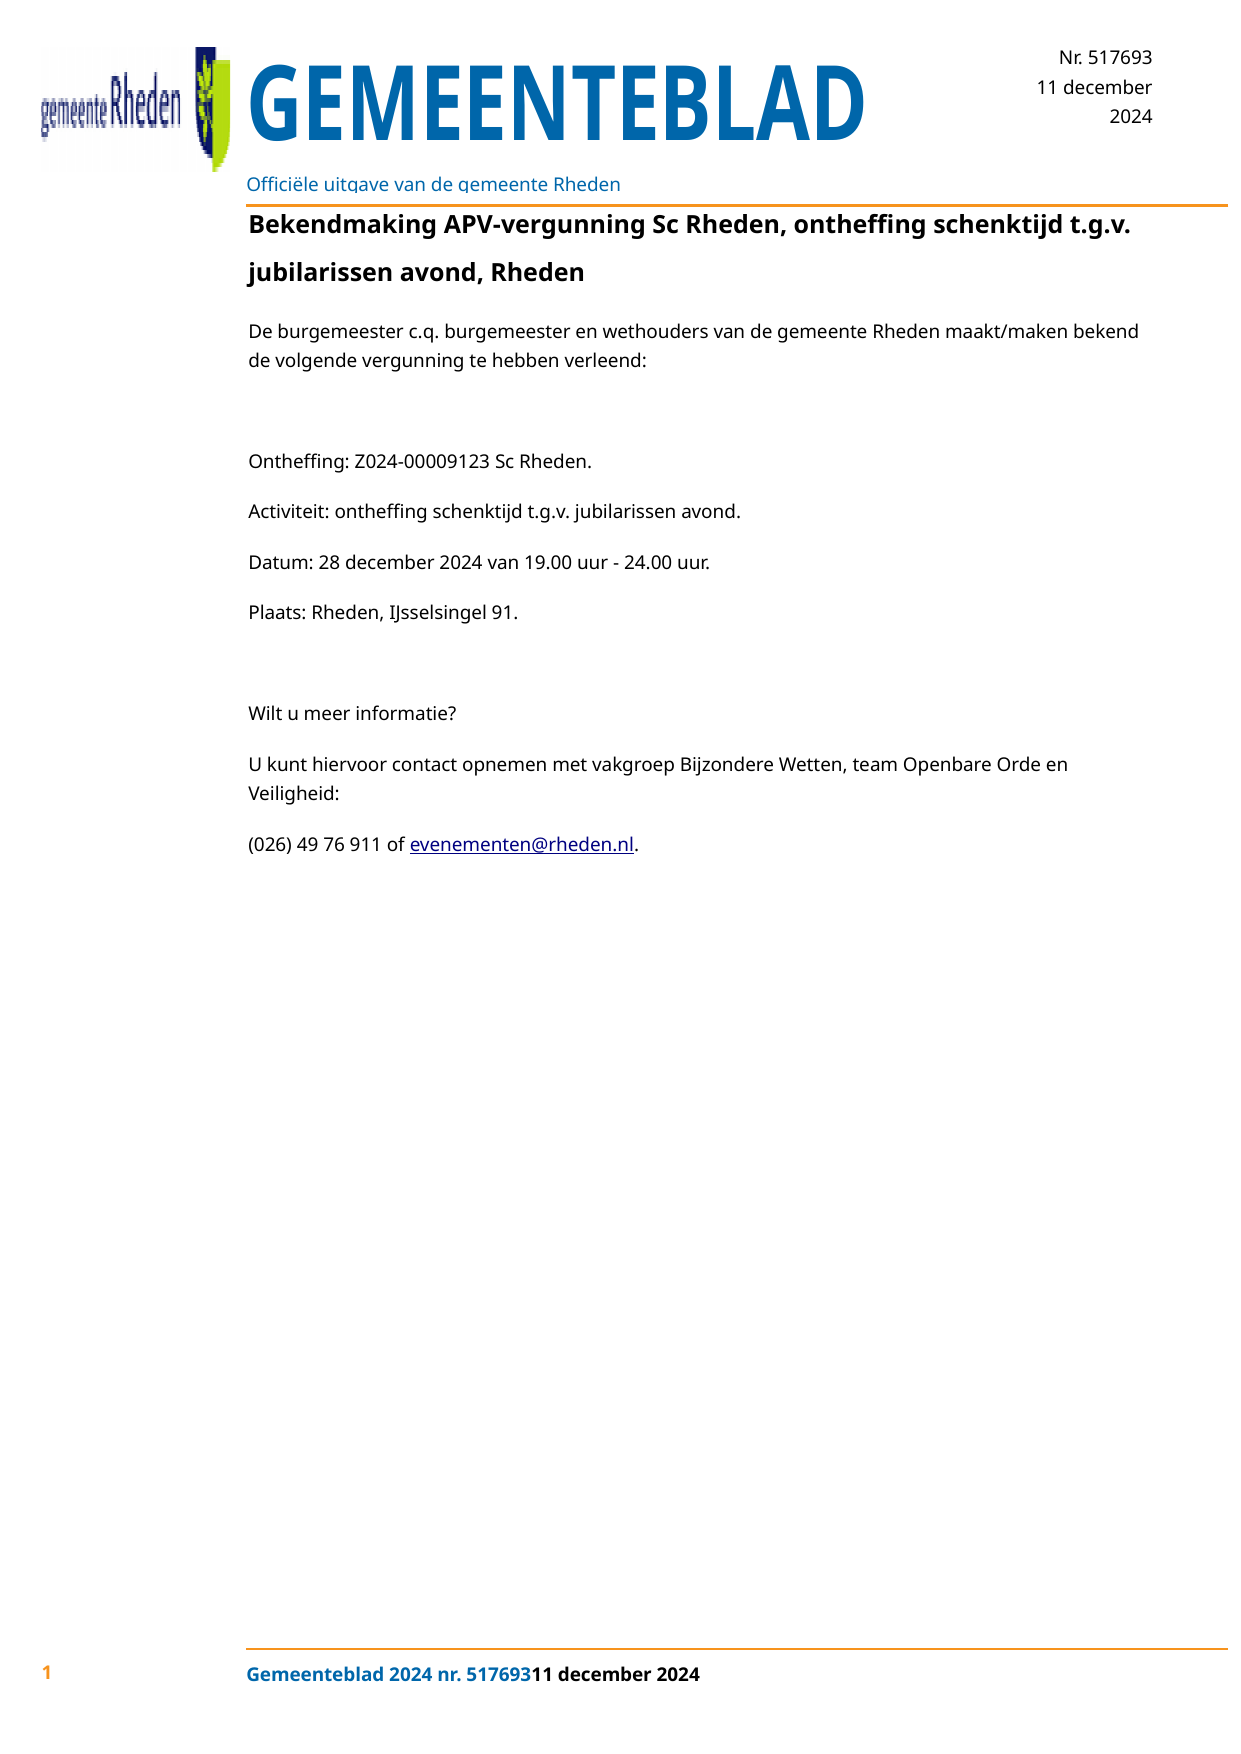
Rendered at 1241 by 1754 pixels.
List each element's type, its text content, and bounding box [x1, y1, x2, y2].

text Bekendmaking APV-vergunning Sc Rheden, ontheffing schenktijd t.g.v. jubilarissen avond, Rheden [248, 207, 1152, 288]
text Plaats: Rheden, IJsselsingel 91. [248, 599, 1152, 625]
text Wilt u meer informatie? [248, 700, 1152, 726]
text (026) 49 76 911 of evenementen@rheden.nl. [248, 831, 1152, 857]
text De burgemeester c.q. burgemeester en wethouders van de gemeente Rheden maakt/maken bekend de volgende vergunning te hebben verleend: [248, 318, 1152, 373]
text Ontheffing: Z024-00009123 Sc Rheden. [248, 448, 1152, 474]
text U kunt hiervoor contact opnemen met vakgroep Bijzondere Wetten, team Openbare Orde en Veiligheid: [248, 751, 1152, 806]
text Datum: 28 december 2024 van 19.00 uur - 24.00 uur. [248, 549, 1152, 575]
picture [41, 47, 231, 172]
text Activiteit: ontheffing schenktijd t.g.v. jubilarissen avond. [248, 499, 1152, 524]
